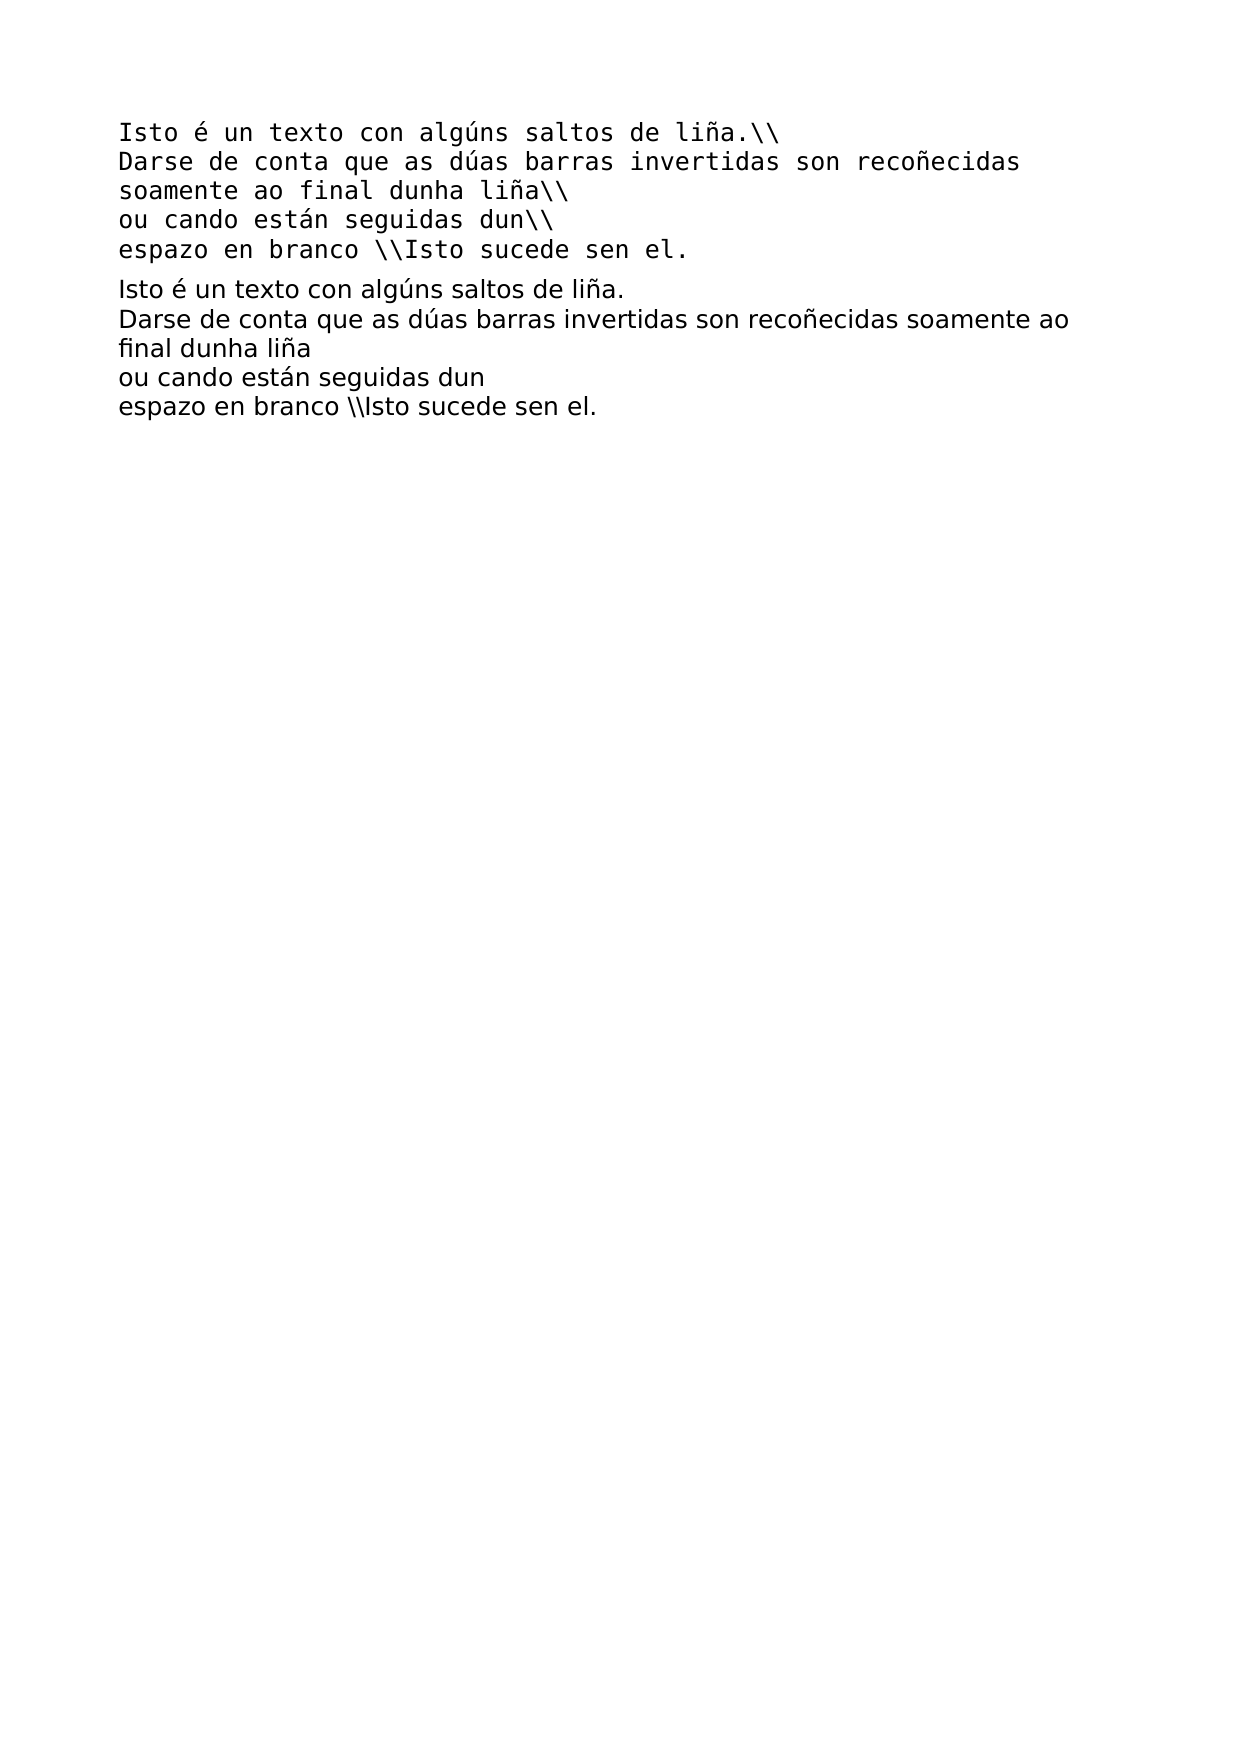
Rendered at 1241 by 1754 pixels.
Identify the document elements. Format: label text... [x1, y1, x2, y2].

text Isto é un texto con algúns saltos de liña.\\ Darse de conta que as dúas barras invertidas son recoñecidas soamente ao final dunha liña\\ ou cando están seguidas dun\\ espazo en branco \\Isto sucede sen el. [118, 118, 1122, 264]
text Isto é un texto con algúns saltos de liña. Darse de conta que as dúas barras invertidas son recoñecidas soamente ao final dunha liña ou cando están seguidas dun espazo en branco \\Isto sucede sen el. [118, 276, 1122, 422]
